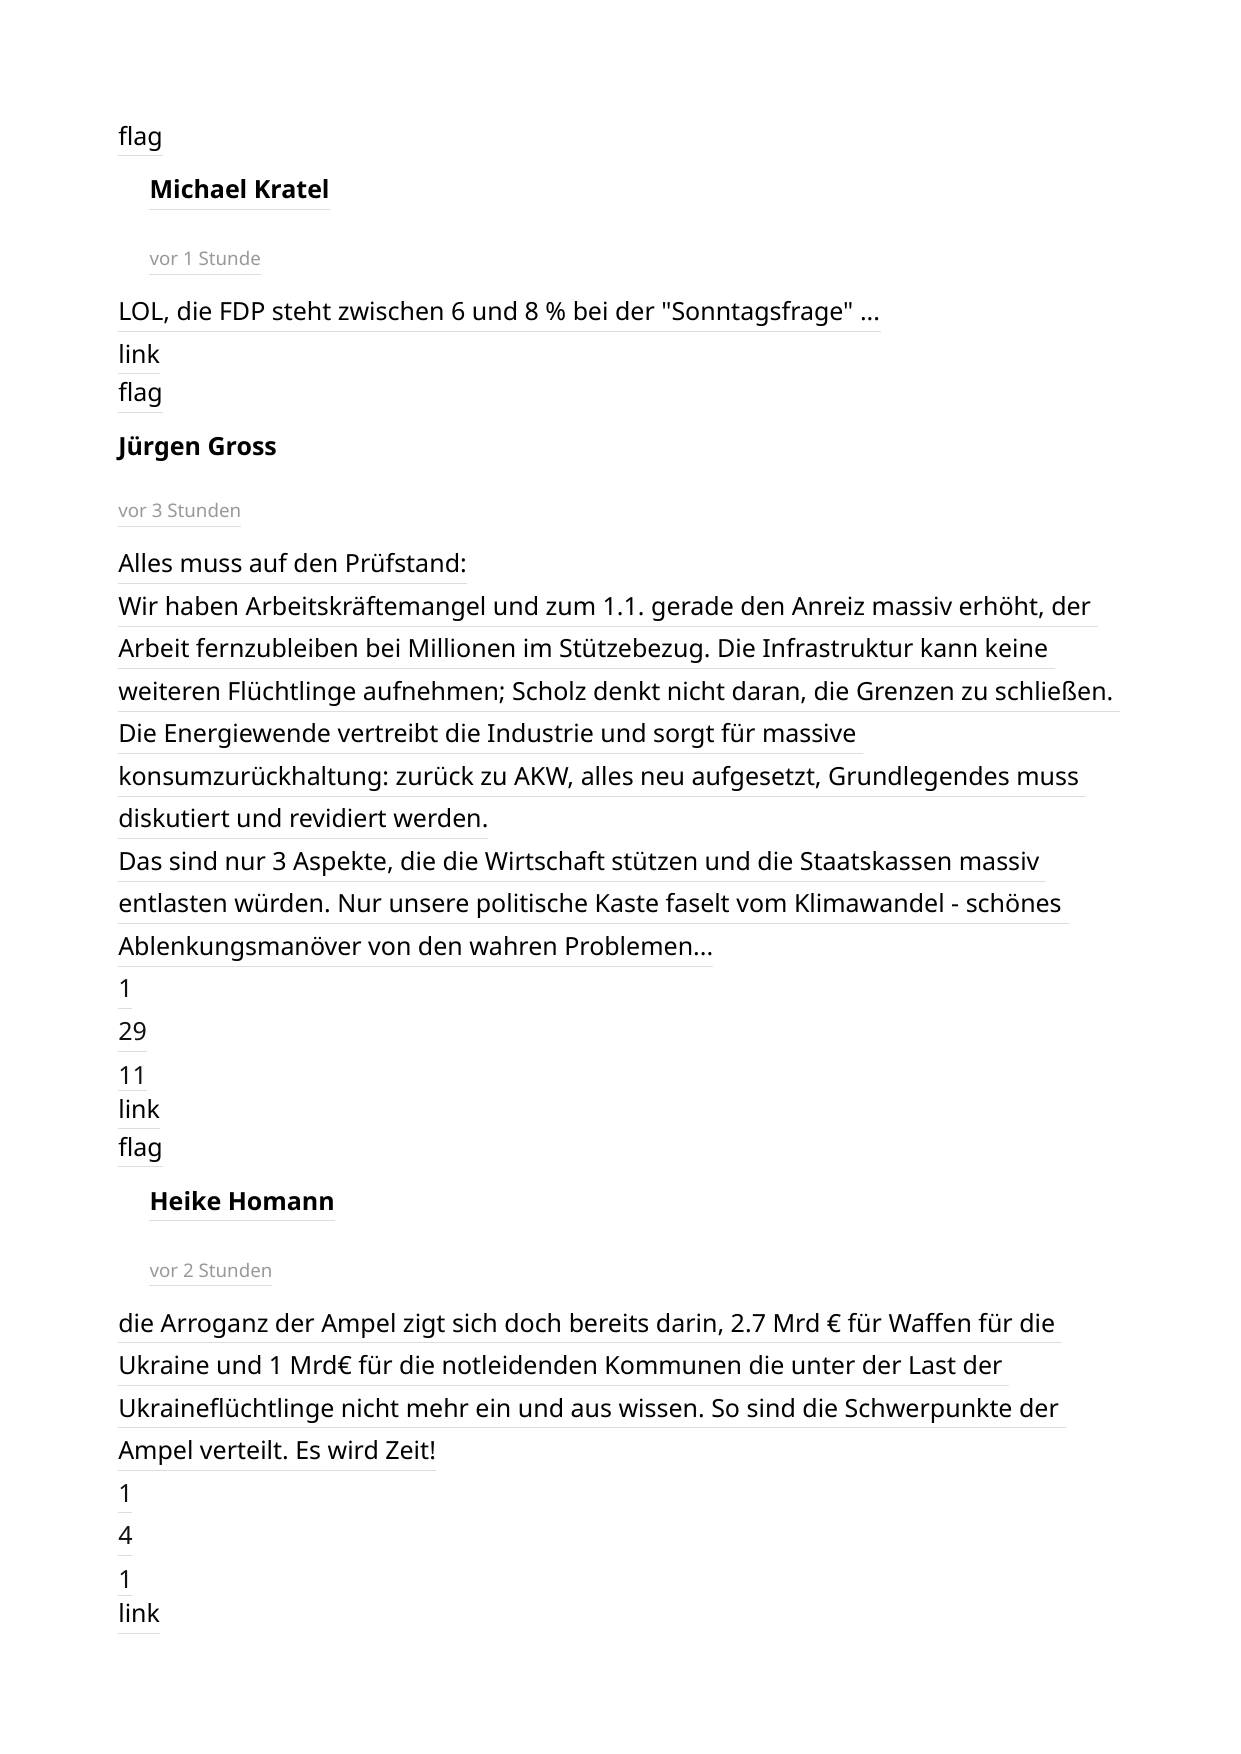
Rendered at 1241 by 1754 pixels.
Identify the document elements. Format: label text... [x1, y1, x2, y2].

text 1 [118, 971, 1122, 1009]
text Alles muss auf den Prüfstand: Wir haben Arbeitskräftemangel und zum 1.1. gerade den Anreiz massiv erhöht, der Arbeit fernzubleiben bei Millionen im Stützebezug. Die Infrastruktur kann keine weiteren Flüchtlinge aufnehmen; Scholz denkt nicht daran, die Grenzen zu schließen. Die Energiewende vertreibt die Industrie und sorgt für massive konsumzurückhaltung: zurück zu AKW, alles neu aufgesetzt, Grundlegendes muss diskutiert und revidiert werden. Das sind nur 3 Aspekte, die die Wirtschaft stützen und die Staatskassen massiv entlasten würden. Nur unsere politische Kaste faselt vom Klimawandel - schönes Ablenkungsmanöver von den wahren Problemen... [118, 546, 1122, 967]
text link [118, 1596, 1122, 1634]
text link [118, 337, 1122, 374]
text flag [118, 1129, 1122, 1167]
text Heike Homann [149, 1183, 1122, 1221]
text flag [118, 118, 1122, 156]
text 1 [118, 1560, 1122, 1596]
text 1 [118, 1475, 1122, 1513]
text vor 2 Stunden [149, 1257, 1117, 1286]
text die Arroganz der Ampel zigt sich doch bereits darin, 2.7 Mrd € für Waffen für die Ukraine und 1 Mrd€ für die notleidenden Kommunen die unter der Last der Ukraineflüchtlinge nicht mehr ein und aus wissen. So sind die Schwerpunkte der Ampel verteilt. Es wird Zeit! [118, 1305, 1122, 1471]
text 11 [118, 1056, 1122, 1091]
text vor 3 Stunden [118, 498, 1117, 527]
text vor 1 Stunde [149, 246, 1117, 275]
text Michael Kratel [149, 172, 1122, 210]
text 4 [118, 1518, 1122, 1556]
text Jürgen Gross [118, 428, 1122, 462]
text 29 [118, 1014, 1122, 1052]
text flag [118, 374, 1122, 413]
text link [118, 1091, 1122, 1129]
text LOL, die FDP steht zwischen 6 und 8 % bei der "Sonntagsfrage" ... [118, 294, 1122, 332]
